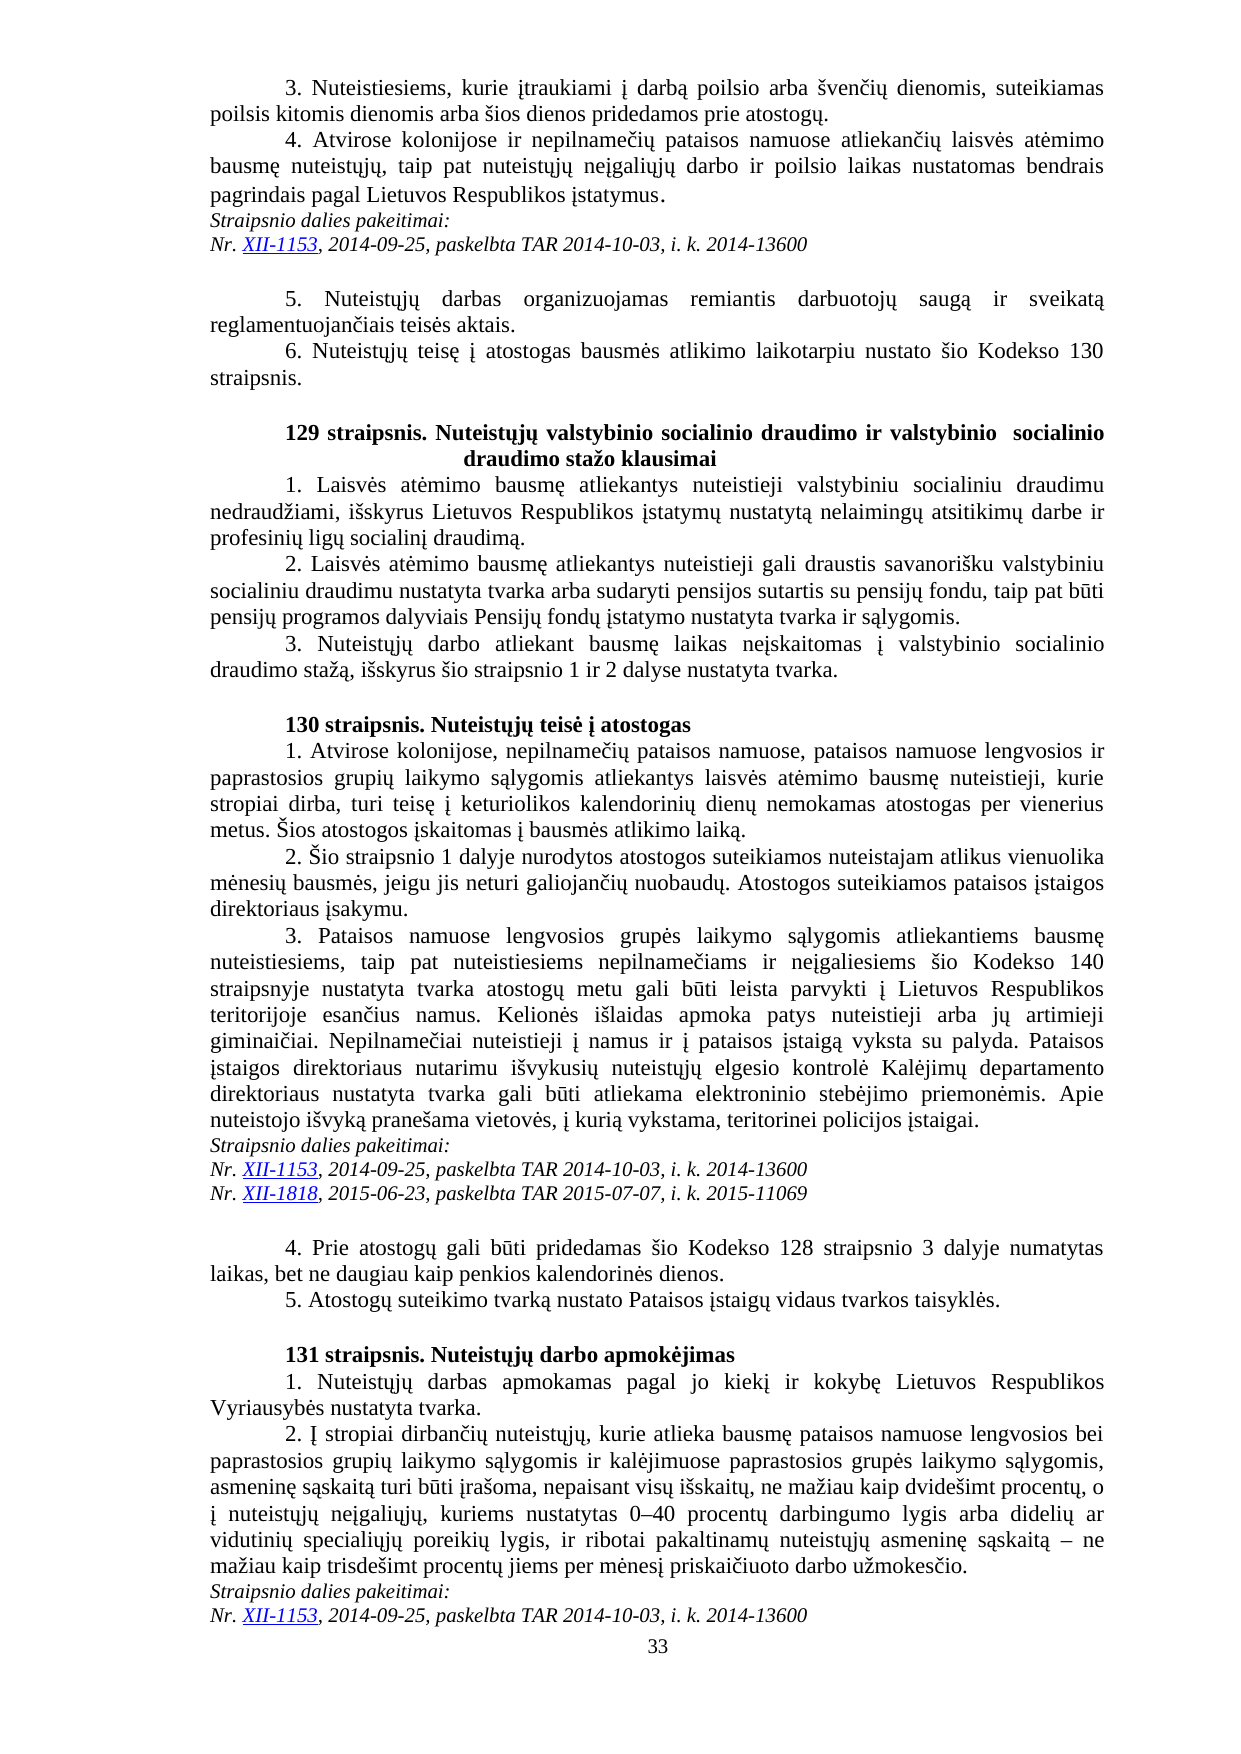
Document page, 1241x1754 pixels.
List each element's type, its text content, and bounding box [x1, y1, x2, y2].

text 4. Prie atostogų gali būti pridedamas šio Kodekso 128 straipsnio 3 dalyje numatytas laikas, bet ne daugiau kaip penkios kalendorinės dienos. [210, 1234, 1106, 1286]
text 3. Nuteistųjų darbo atliekant bausmę laikas neįskaitomas į valstybinio socialinio draudimo stažą, išskyrus šio straipsnio 1 ir 2 dalyse nustatyta tvarka. [210, 629, 1106, 682]
text 3. Nuteistiesiems, kurie įtraukiami į darbą poilsio arba švenčių dienomis, suteikiamas poilsis kitomis dienomis arba šios dienos pridedamos prie atostogų. [210, 73, 1106, 126]
text 6. Nuteistųjų teisę į atostogas bausmės atlikimo laikotarpiu nustato šio Kodekso 130 straipsnis. [210, 337, 1106, 390]
text Nr. XII-1153, 2014-09-25, paskelbta TAR 2014-10-03, i. k. 2014-13600 [210, 232, 1106, 256]
text 130 straipsnis. Nuteistųjų teisė į atostogas [210, 711, 1106, 737]
text 2. Į stropiai dirbančių nuteistųjų, kurie atlieka bausmę pataisos namuose lengvosios bei paprastosios grupių laikymo sąlygomis ir kalėjimuose paprastosios grupės laikymo sąlygomis, asmeninę sąskaitą turi būti įrašoma, nepaisant visų išskaitų, ne mažiau kaip dvidešimt procentų, o į nuteistųjų neįgaliųjų, kuriems nustatytas 0–40 procentų darbingumo lygis arba didelių ar vidutinių specialiųjų poreikių lygis, ir ribotai pakaltinamų nuteistųjų asmeninę sąskaitą – ne mažiau kaip trisdešimt procentų jiems per mėnesį priskaičiuoto darbo užmokesčio. [210, 1421, 1106, 1579]
text Straipsnio dalies pakeitimai: [210, 208, 1106, 232]
text 2. Šio straipsnio 1 dalyje nurodytos atostogos suteikiamos nuteistajam atlikus vienuolika mėnesių bausmės, jeigu jis neturi galiojančių nuobaudų. Atostogos suteikiamos pataisos įstaigos direktoriaus įsakymu. [210, 843, 1106, 922]
text 2. Laisvės atėmimo bausmę atliekantys nuteistieji gali draustis savanorišku valstybiniu socialiniu draudimu nustatyta tvarka arba sudaryti pensijos sutartis su pensijų fondu, taip pat būti pensijų programos dalyviais Pensijų fondų įstatymo nustatyta tvarka ir sąlygomis. [210, 551, 1106, 629]
text 129 straipsnis. Nuteistųjų valstybinio socialinio draudimo ir valstybinio socialinio draudimo stažo klausimai [285, 419, 1106, 471]
text 1. Atvirose kolonijose, nepilnamečių pataisos namuose, pataisos namuose lengvosios ir paprastosios grupių laikymo sąlygomis atliekantys laisvės atėmimo bausmę nuteistieji, kurie stropiai dirba, turi teisę į keturiolikos kalendorinių dienų nemokamas atostogas per vienerius metus. Šios atostogos įskaitomas į bausmės atlikimo laiką. [210, 737, 1106, 843]
text Straipsnio dalies pakeitimai: [210, 1133, 1106, 1157]
text 4. Atvirose kolonijose ir nepilnamečių pataisos namuose atliekančių laisvės atėmimo bausmę nuteistųjų, taip pat nuteistųjų neįgaliųjų darbo ir poilsio laikas nustatomas bendrais pagrindais pagal Lietuvos Respublikos įstatymus. [210, 126, 1106, 208]
text Nr. XII-1153, 2014-09-25, paskelbta TAR 2014-10-03, i. k. 2014-13600 [210, 1157, 1106, 1181]
text 1. Laisvės atėmimo bausmę atliekantys nuteistieji valstybiniu socialiniu draudimu nedraudžiami, išskyrus Lietuvos Respublikos įstatymų nustatytą nelaimingų atsitikimų darbe ir profesinių ligų socialinį draudimą. [210, 471, 1106, 551]
text Nr. XII-1153, 2014-09-25, paskelbta TAR 2014-10-03, i. k. 2014-13600 [210, 1603, 1106, 1627]
text 5. Atostogų suteikimo tvarką nustato Pataisos įstaigų vidaus tvarkos taisyklės. [210, 1286, 1106, 1313]
text 131 straipsnis. Nuteistųjų darbo apmokėjimas [210, 1341, 1106, 1368]
text Straipsnio dalies pakeitimai: [210, 1579, 1106, 1603]
text 3. Pataisos namuose lengvosios grupės laikymo sąlygomis atliekantiems bausmę nuteistiesiems, taip pat nuteistiesiems nepilnamečiams ir neįgaliesiems šio Kodekso 140 straipsnyje nustatyta tvarka atostogų metu gali būti leista parvykti į Lietuvos Respublikos teritorijoje esančius namus. Kelionės išlaidas apmoka patys nuteistieji arba jų artimieji giminaičiai. Nepilnamečiai nuteistieji į namus ir į pataisos įstaigą vyksta su palyda. Pataisos įstaigos direktoriaus nutarimu išvykusių nuteistųjų elgesio kontrolė Kalėjimų departamento direktoriaus nustatyta tvarka gali būti atliekama elektroninio stebėjimo priemonėmis. Apie nuteistojo išvyką pranešama vietovės, į kurią vykstama, teritorinei policijos įstaigai. [210, 922, 1106, 1133]
text Nr. XII-1818, 2015-06-23, paskelbta TAR 2015-07-07, i. k. 2015-11069 [210, 1181, 1106, 1205]
text 5. Nuteistųjų darbas organizuojamas remiantis darbuotojų saugą ir sveikatą reglamentuojančiais teisės aktais. [210, 284, 1106, 337]
text 1. Nuteistųjų darbas apmokamas pagal jo kiekį ir kokybę Lietuvos Respublikos Vyriausybės nustatyta tvarka. [210, 1368, 1106, 1421]
